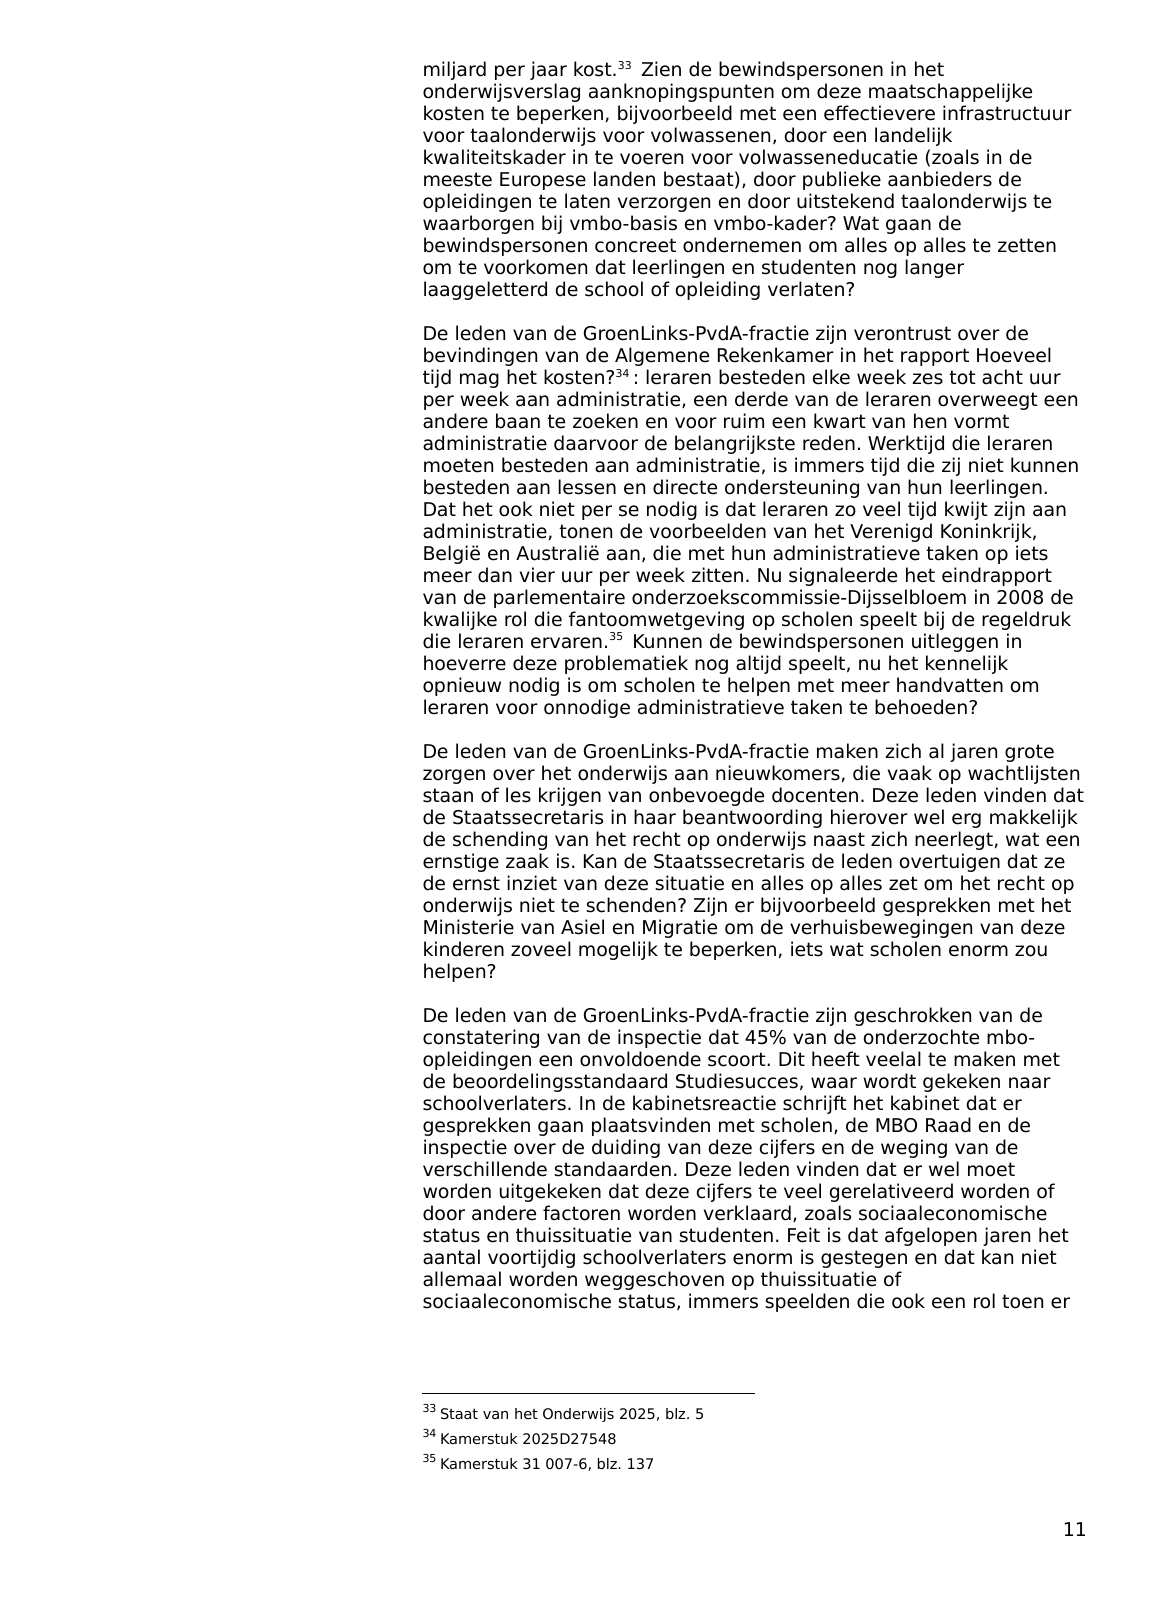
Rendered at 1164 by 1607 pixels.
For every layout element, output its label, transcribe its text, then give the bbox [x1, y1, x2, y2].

text Staat van het Onderwijs 2025, blz. 5 [422, 1402, 1087, 1424]
text De leden van de GroenLinks-PvdA-fractie zijn geschrokken van de constatering van de inspectie dat 45% van de onderzochte mbo-opleidingen een onvoldoende scoort. Dit heeft veelal te maken met de beoordelingsstandaard Studiesucces, waar wordt gekeken naar schoolverlaters. In de kabinetsreactie schrijft het kabinet dat er gesprekken gaan plaatsvinden met scholen, de MBO Raad en de inspectie over de duiding van deze cijfers en de weging van de verschillende standaarden. Deze leden vinden dat er wel moet worden uitgekeken dat deze cijfers te veel gerelativeerd worden of door andere factoren worden verklaard, zoals sociaaleconomische status en thuissituatie van studenten. Feit is dat afgelopen jaren het aantal voortijdig schoolverlaters enorm is gestegen en dat kan niet allemaal worden weggeschoven op thuissituatie of sociaaleconomische status, immers speelden die ook een rol toen er [422, 1005, 1087, 1312]
text De leden van de GroenLinks-PvdA-fractie maken zich al jaren grote zorgen over het onderwijs aan nieuwkomers, die vaak op wachtlijsten staan of les krijgen van onbevoegde docenten. Deze leden vinden dat de Staatssecretaris in haar beantwoording hierover wel erg makkelijk de schending van het recht op onderwijs naast zich neerlegt, wat een ernstige zaak is. Kan de Staatssecretaris de leden overtuigen dat ze de ernst inziet van deze situatie en alles op alles zet om het recht op onderwijs niet te schenden? Zijn er bijvoorbeeld gesprekken met het Ministerie van Asiel en Migratie om de verhuisbewegingen van deze kinderen zoveel mogelijk te beperken, iets wat scholen enorm zou helpen? [422, 741, 1087, 983]
text De leden van de GroenLinks-PvdA-fractie zijn verontrust over de bevindingen van de Algemene Rekenkamer in het rapport Hoeveel tijd mag het kosten?: leraren besteden elke week zes tot acht uur per week aan administratie, een derde van de leraren overweegt een andere baan te zoeken en voor ruim een kwart van hen vormt administratie daarvoor de belangrijkste reden. Werktijd die leraren moeten besteden aan administratie, is immers tijd die zij niet kunnen besteden aan lessen en directe ondersteuning van hun leerlingen. Dat het ook niet per se nodig is dat leraren zo veel tijd kwijt zijn aan administratie, tonen de voorbeelden van het Verenigd Koninkrijk, België en Australië aan, die met hun administratieve taken op iets meer dan vier uur per week zitten. Nu signaleerde het eindrapport van de parlementaire onderzoekscommissie-Dijsselbloem in 2008 de kwalijke rol die fantoomwetgeving op scholen speelt bij de regeldruk die leraren ervaren. Kunnen de bewindspersonen uitleggen in hoeverre deze problematiek nog altijd speelt, nu het kennelijk opnieuw nodig is om scholen te helpen met meer handvatten om leraren voor onnodige administratieve taken te behoeden? [422, 323, 1087, 719]
text miljard per jaar kost. Zien de bewindspersonen in het onderwijsverslag aanknopingspunten om deze maatschappelijke kosten te beperken, bijvoorbeeld met een effectievere infrastructuur voor taalonderwijs voor volwassenen, door een landelijk kwaliteitskader in te voeren voor volwasseneducatie (zoals in de meeste Europese landen bestaat), door publieke aanbieders de opleidingen te laten verzorgen en door uitstekend taalonderwijs te waarborgen bij vmbo-basis en vmbo-kader? Wat gaan de bewindspersonen concreet ondernemen om alles op alles te zetten om te voorkomen dat leerlingen en studenten nog langer laaggeletterd de school of opleiding verlaten? [422, 59, 1087, 301]
text Kamerstuk 2025D27548 [422, 1427, 1087, 1449]
text Kamerstuk 31 007-6, blz. 137 [422, 1452, 1087, 1474]
